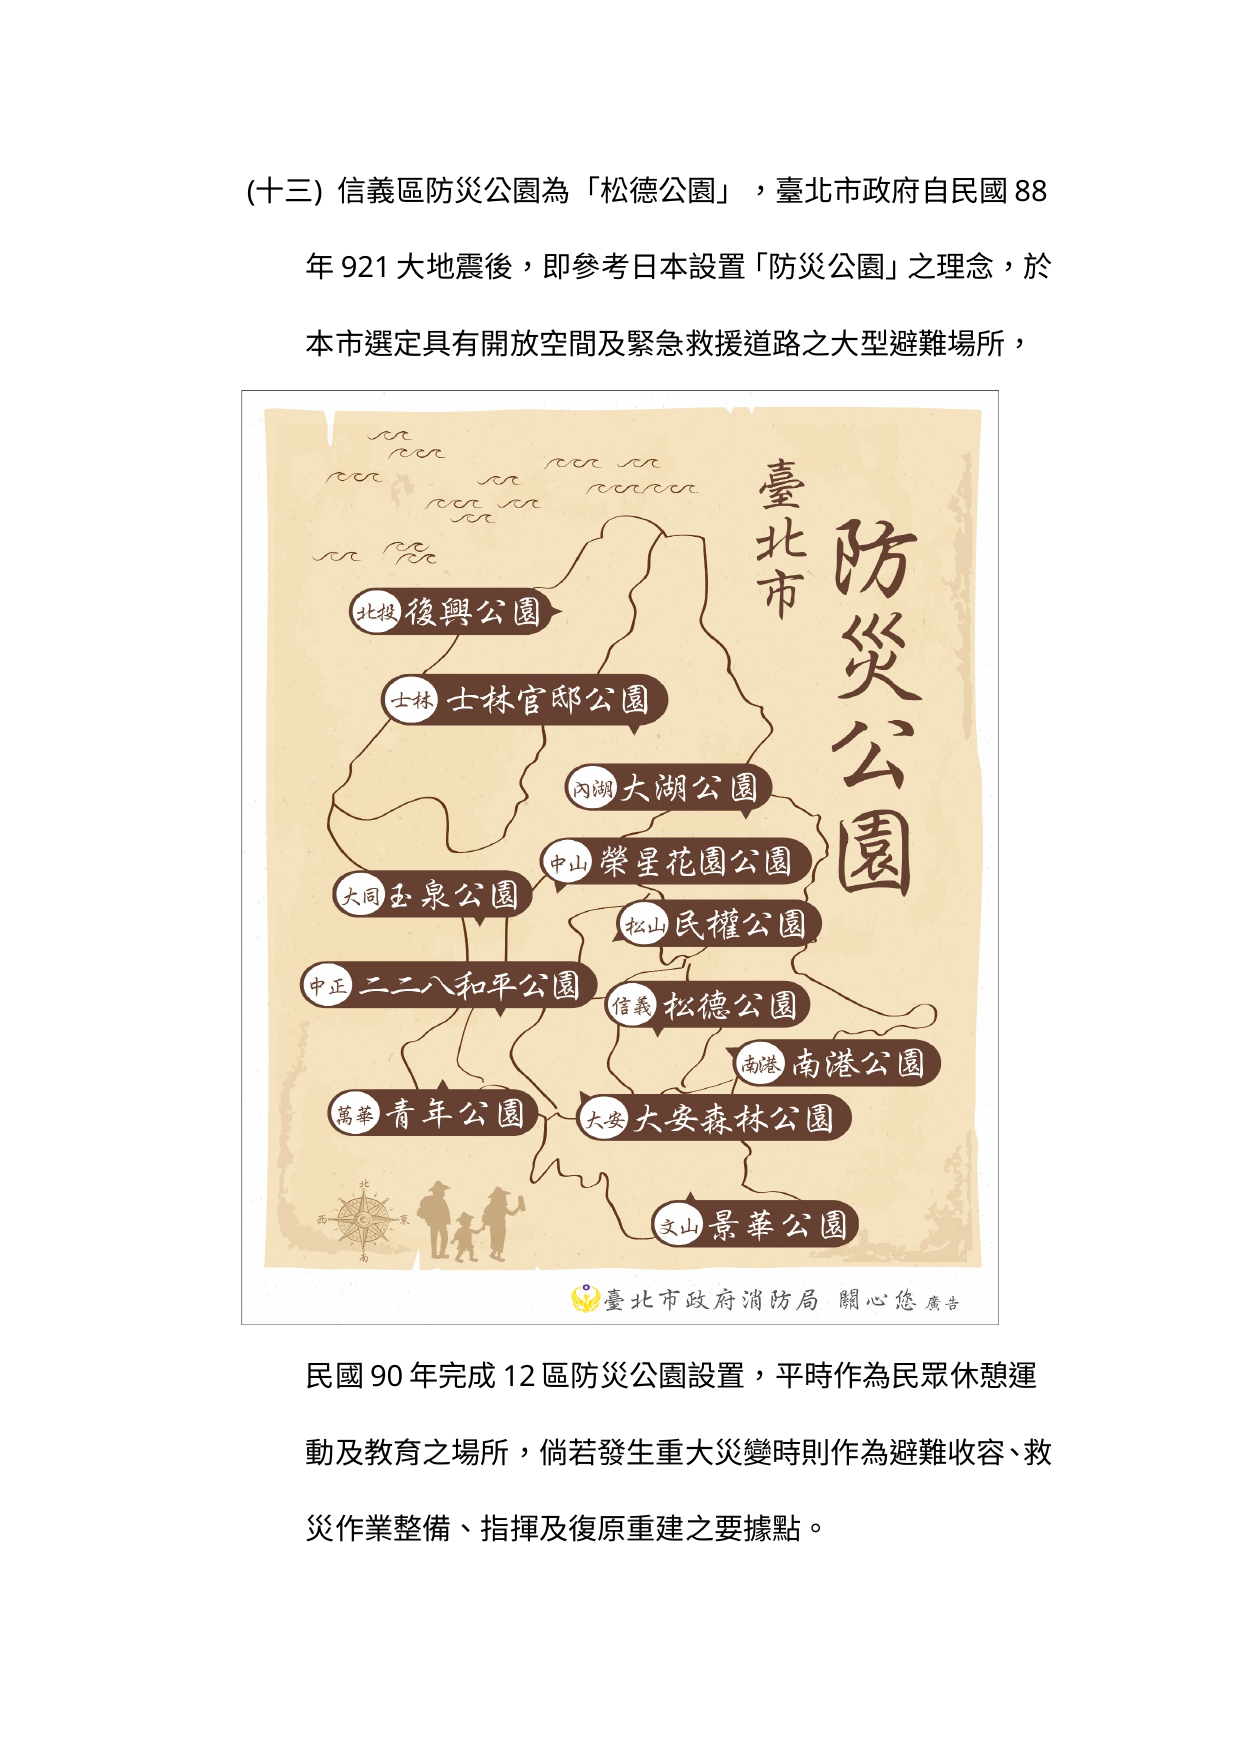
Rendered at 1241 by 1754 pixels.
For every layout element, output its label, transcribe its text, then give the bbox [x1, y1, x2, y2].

picture [241, 390, 999, 1325]
list 信義區防災公園為「松德公園」，臺北市政府自民國88年921大地震後，即參考日本設置「防災公園」之理念，於本市選定具有開放空間及緊急救援道路之大型避難場所，民國90年完成12區防災公園設置，平時作為民眾休憩運動及教育之場所，倘若發生重大災變時則作為避難收容、救災作業整備、指揮及復原重建之要據點。 [247, 151, 1053, 1565]
